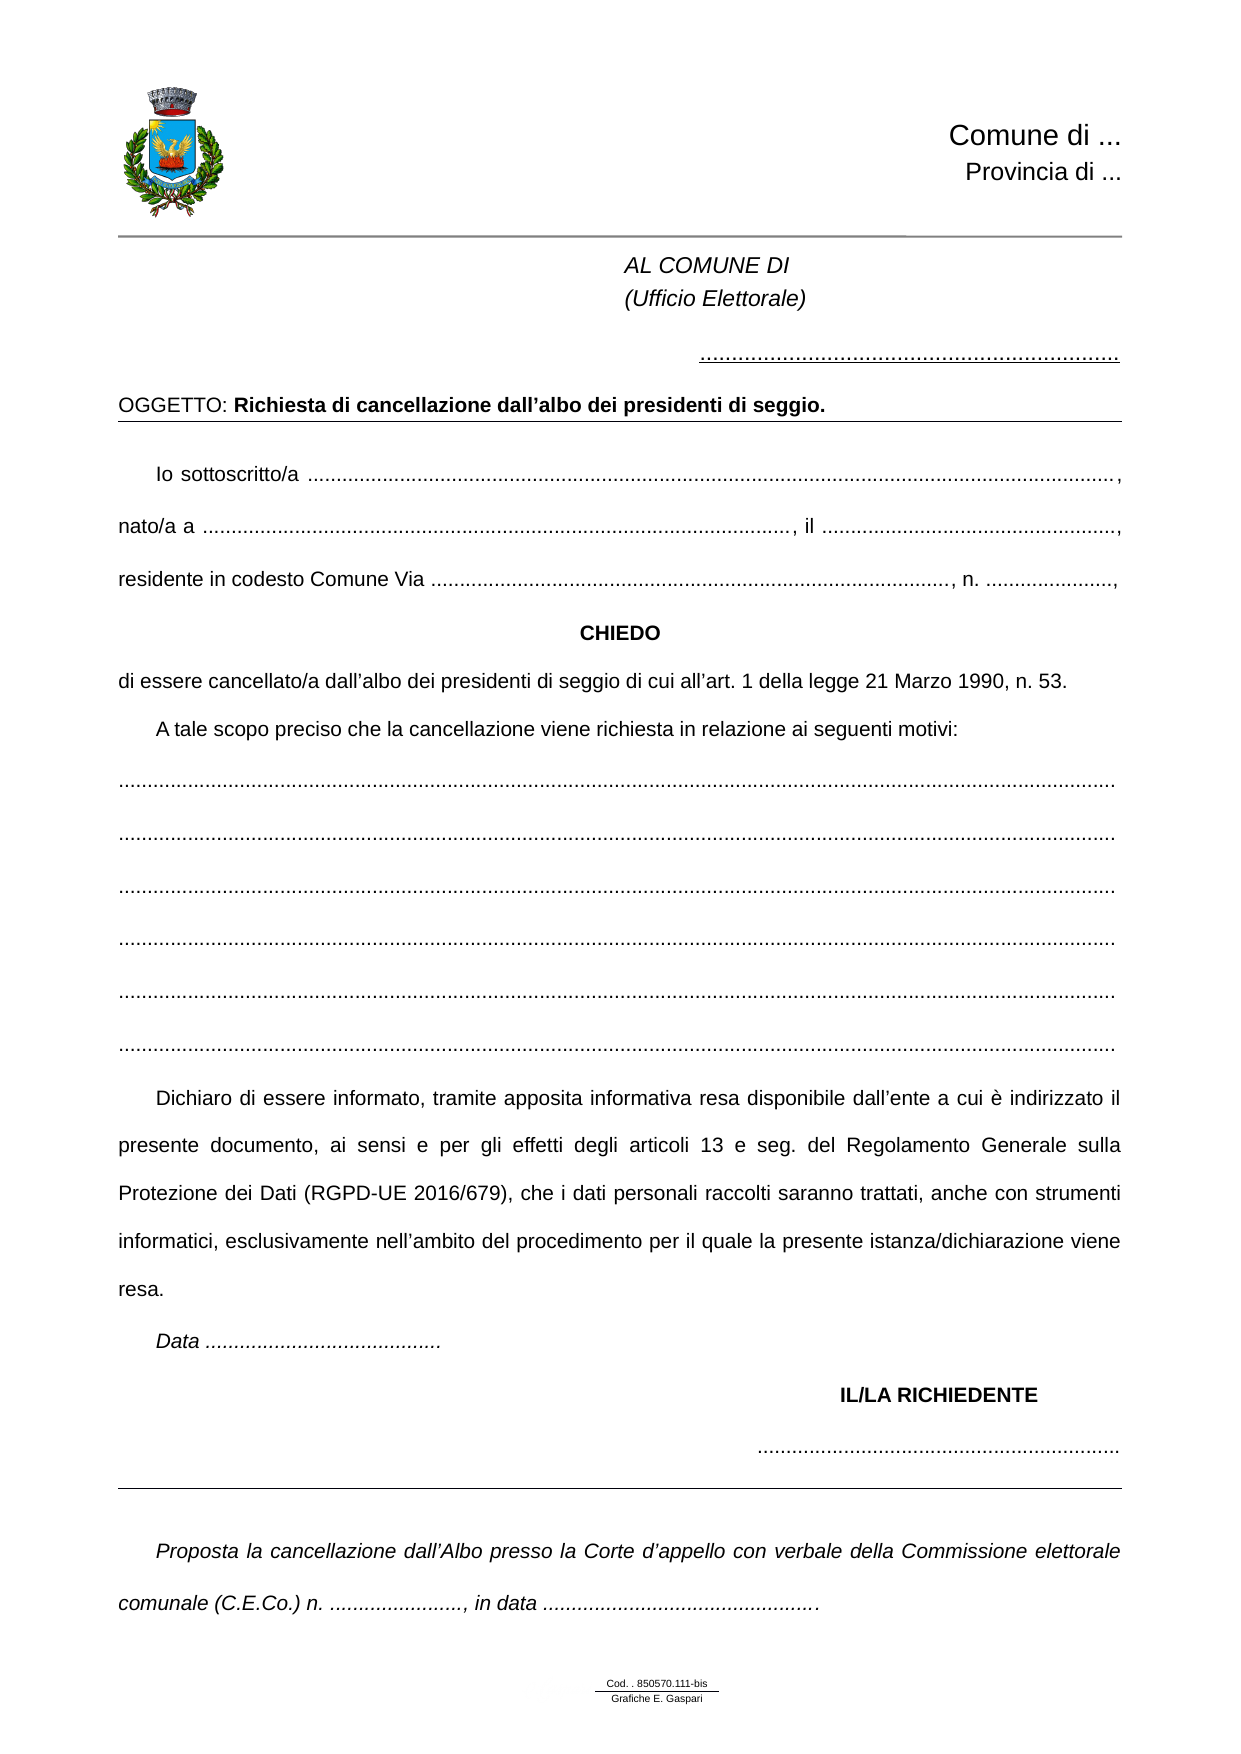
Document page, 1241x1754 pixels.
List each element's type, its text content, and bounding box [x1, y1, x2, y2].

text A tale scopo preciso che la cancellazione viene richiesta in relazione ai seguenti motivi: [118, 716, 1122, 740]
subtitle IL/LA RICHIEDENTE [756, 1382, 1122, 1406]
text .................................................................. [624, 337, 1122, 366]
text Dichiaro di essere informato, tramite apposita informativa resa disponibile dall’ente a cui è indirizzato il presente documento, ai sensi e per gli effetti degli articoli 13 e seg. del Regolamento Generale sulla Protezione dei Dati (RGPD-UE 2016/679), che i dati personali raccolti saranno trattati, anche con strumenti informatici, esclusivamente nell’ambito del procedimento per il quale la presente istanza/dichiarazione viene resa. [118, 1085, 1122, 1301]
text Comune di ... [224, 118, 1122, 152]
picture [122, 87, 224, 219]
text ............................................................... [756, 1430, 1122, 1459]
subtitle AL COMUNE DI [624, 252, 1122, 278]
text di essere cancellato/a dall’albo dei presidenti di seggio di cui all’art. 1 della legge 21 Marzo 1990, n. 53. [118, 668, 1122, 692]
text Io sottoscritto/a ............................................................................................................................................, nato/a a ......................................................................................................, il ..................................................., residente in codesto Comune Via .........................................................................................., n. ......................, [118, 458, 1122, 592]
text OGGETTO: Richiesta di cancellazione dall’albo dei presidenti di seggio. [118, 393, 1122, 421]
subtitle CHIEDO [118, 621, 1122, 644]
text (Ufficio Elettorale) [624, 285, 1122, 311]
text Data ......................................... [118, 1325, 1122, 1354]
text Proposta la cancellazione dall’Albo presso la Corte d’appello con verbale della Commissione elettorale comunale (C.E.Co.) n. ......................., in data ................................................ [118, 1536, 1122, 1616]
text ............................................................................................................................................................................. ............................................................................................................................................................................. ............................................................................................................................................................................. ............................................................................................................................................................................. ............................................................................................................................................................................. ............................................................................................................................................................................. [118, 764, 1122, 1057]
text Provincia di ... [224, 157, 1122, 185]
